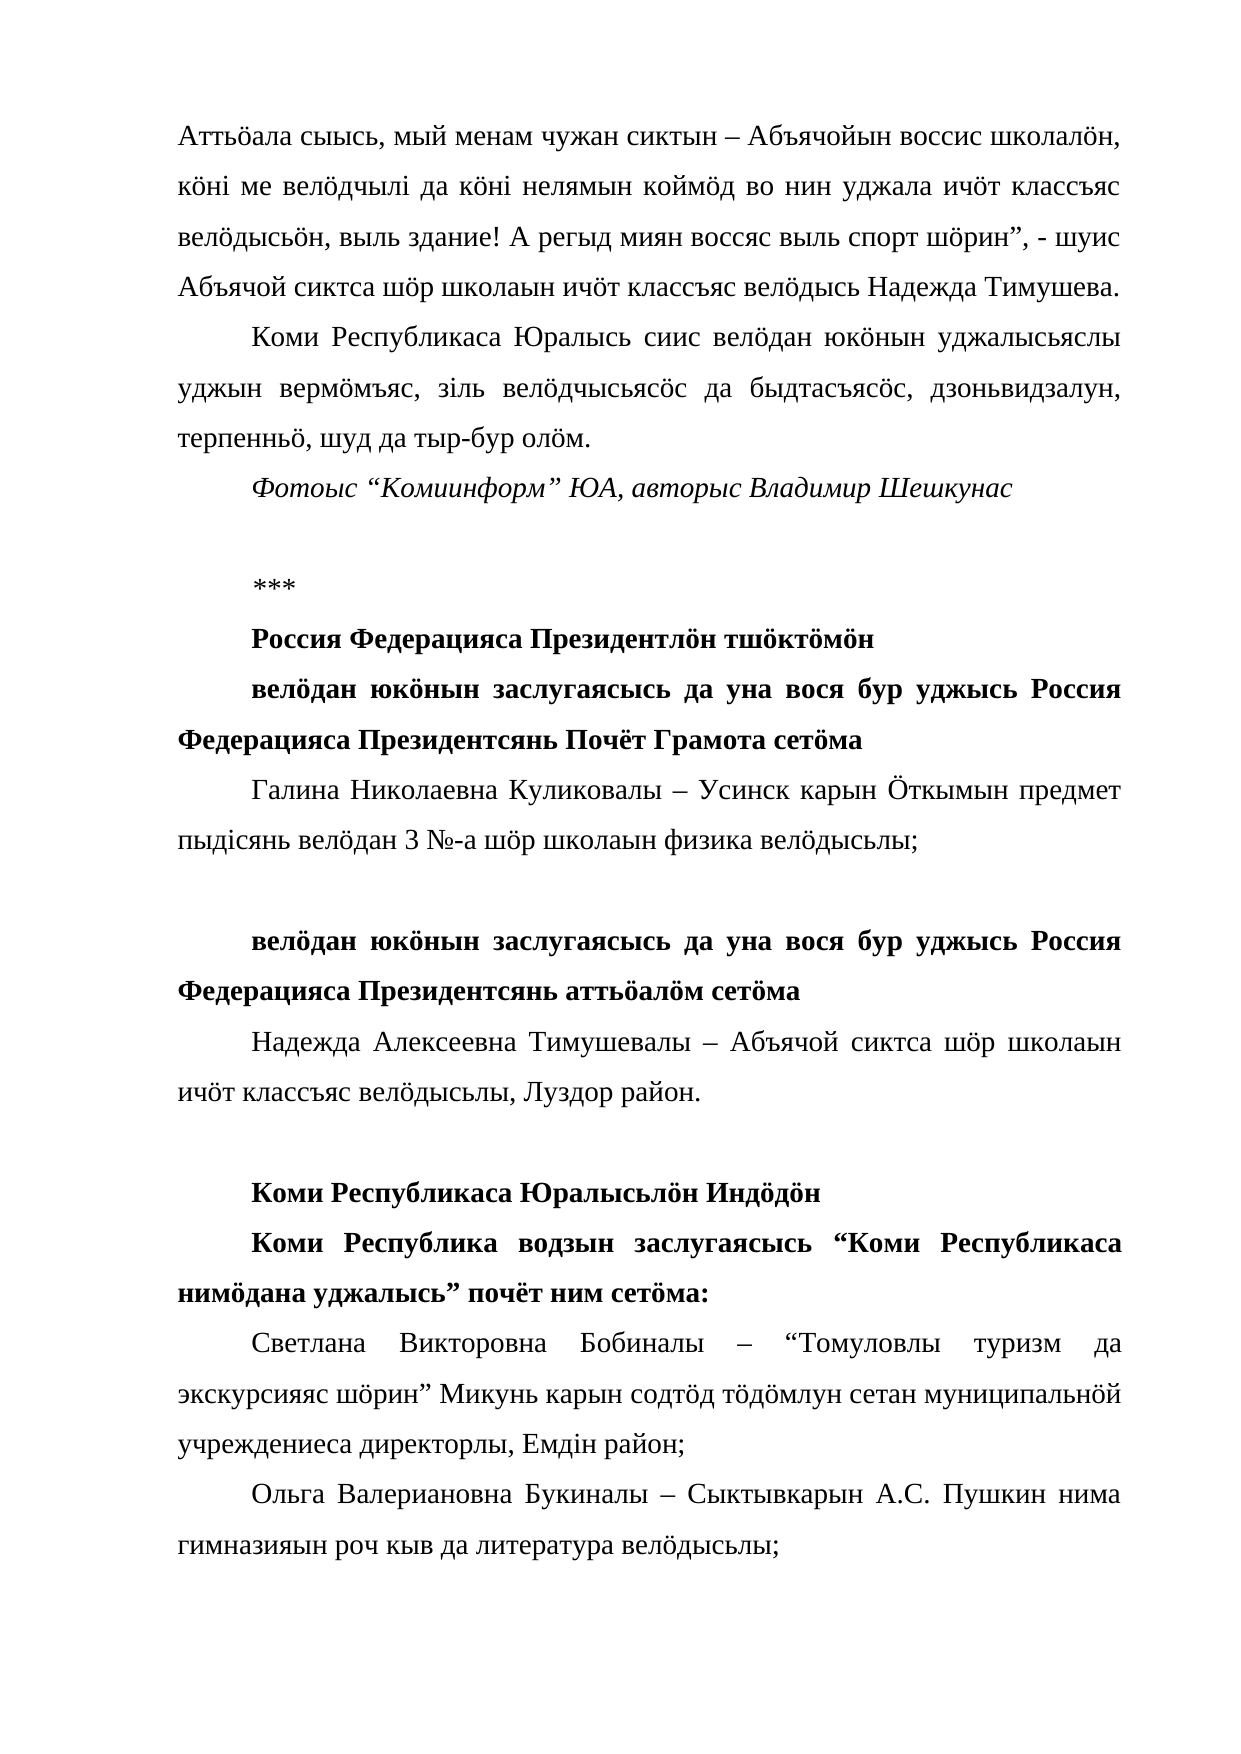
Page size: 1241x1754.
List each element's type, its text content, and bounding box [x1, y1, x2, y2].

text *** [177, 571, 1122, 604]
text Галина Николаевна Куликовалы – Усинск карын Ӧткымын предмет пыдісянь велӧдан 3 №-а шӧр школаын физика велӧдысьлы; [177, 772, 1122, 856]
text Коми Республикаса Юралысь сиис велӧдан юкӧнын уджалысьяслы уджын вермӧмъяс, зіль велӧдчысьясӧс да быдтасъясӧс, дзоньвидзалун, терпенньӧ, шуд да тыр-бур олӧм. [177, 319, 1122, 453]
text велӧдан юкӧнын заслугаясысь да уна вося бур уджысь Россия Федерацияса Президентсянь аттьӧалӧм сетӧма [177, 923, 1122, 1007]
text Россия Федерацияса Президентлӧн тшӧктӧмӧн [177, 621, 1122, 655]
text Фотоыс “Комиинформ” ЮА, авторыс Владимир Шешкунас [177, 470, 1122, 504]
text Коми Республикаса Юралысьлӧн Индӧдӧн [177, 1175, 1122, 1208]
text Коми Республика водзын заслугаясысь “Коми Республикаса нимӧдана уджалысь” почёт ним сетӧма: [177, 1225, 1122, 1309]
text велӧдан юкӧнын заслугаясысь да уна вося бур уджысь Россия Федерацияса Президентсянь Почёт Грамота сетӧма [177, 672, 1122, 755]
text Надежда Алексеевна Тимушевалы – Абъячой сиктса шӧр школаын ичӧт классъяс велӧдысьлы, Луздор район. [177, 1024, 1122, 1108]
text Аттьӧала сыысь, мый менам чужан сиктын – Абъячойын воссис школалӧн, кӧні ме велӧдчылі да кӧні нелямын коймӧд во нин уджала ичӧт классъяс велӧдысьӧн, выль здание! А регыд миян воссяс выль спорт шӧрин”, - шуис Абъячой сиктса шӧр школаын ичӧт классъяс велӧдысь Надежда Тимушева. [177, 118, 1122, 303]
text Ольга Валериановна Букиналы – Сыктывкарын А.С. Пушкин нима гимназияын роч кыв да литература велӧдысьлы; [177, 1477, 1122, 1560]
text Светлана Викторовна Бобиналы – “Томуловлы туризм да экскурсияяс шӧрин” Микунь карын содтӧд тӧдӧмлун сетан муниципальнӧй учреждениеса директорлы, Емдін район; [177, 1326, 1122, 1460]
